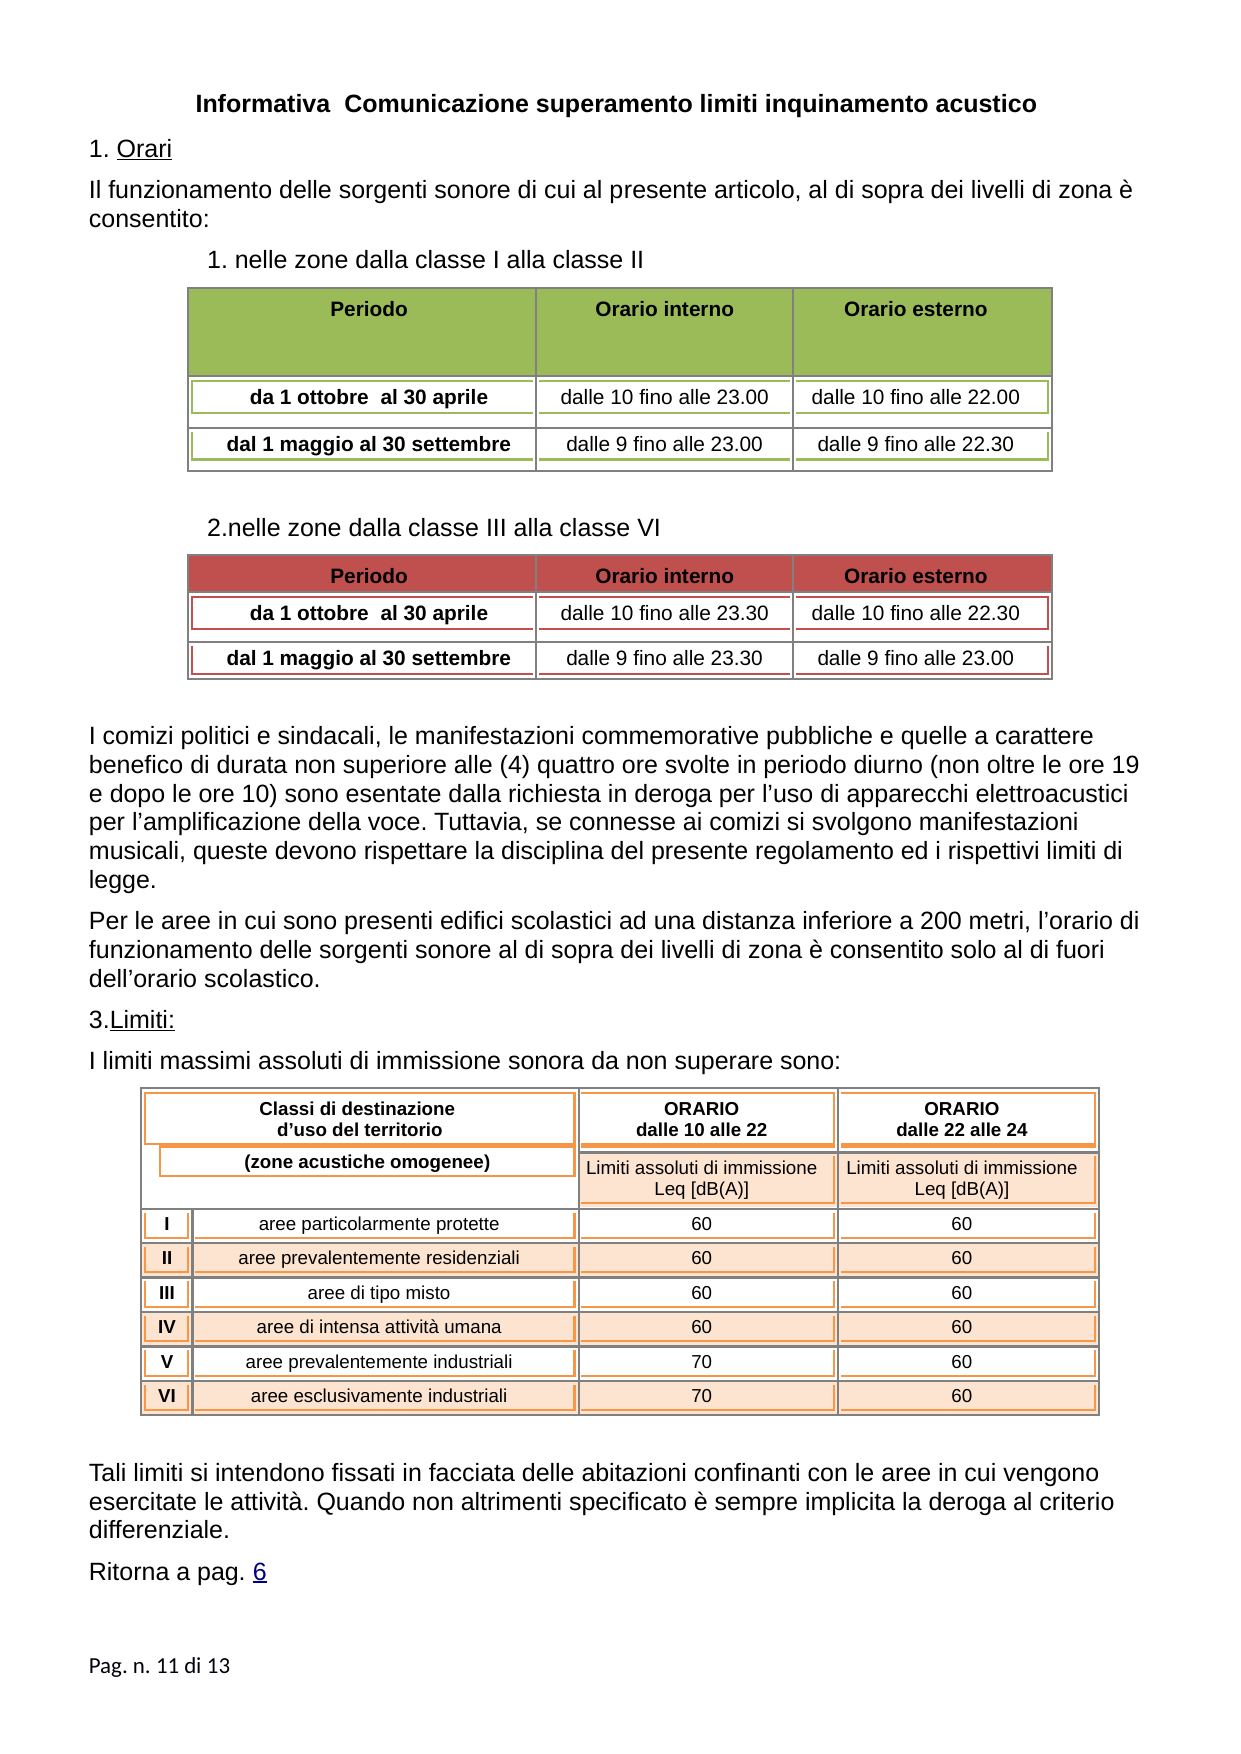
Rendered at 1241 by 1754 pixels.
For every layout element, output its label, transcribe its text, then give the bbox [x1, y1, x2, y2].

table_header ORARIO dalle 10 alle 22 [580, 1089, 837, 1151]
table_cell da 1 ottobre al 30 aprile [189, 377, 535, 427]
table_header Orario interno [537, 556, 792, 591]
table_cell Limiti assoluti di immissione Leq [dB(A)] [580, 1154, 837, 1207]
text 2.nelle zone dalla classe III alla classe VI [207, 513, 1151, 542]
text Tali limiti si intendono fissati in facciata delle abitazioni confinanti con le aree in cui vengono esercitate le attività. Quando non altrimenti specificato è sempre implicita la deroga al criterio differenziale. [89, 1458, 1151, 1544]
text I limiti massimi assoluti di immissione sonora da non superare sono: [89, 1046, 1151, 1075]
table_cell 60 [580, 1244, 837, 1276]
table_cell 60 [580, 1279, 837, 1311]
table_cell aree prevalentemente industriali [194, 1348, 578, 1380]
table_header Orario interno [537, 289, 792, 375]
text Informativa Comunicazione superamento limiti inquinamento acustico [89, 89, 1151, 117]
table_cell 60 [839, 1244, 1098, 1276]
table_cell aree di tipo misto [194, 1279, 578, 1311]
table_cell 60 [839, 1313, 1098, 1345]
text 3.Limiti: [89, 1005, 1151, 1033]
text 1. nelle zone dalla classe I alla classe II [207, 245, 1151, 274]
text Ritorna a pag. 6 [89, 1556, 1151, 1585]
table_cell dalle 10 fino alle 22.30 [794, 593, 1051, 641]
table_cell II [142, 1244, 191, 1276]
table_cell V [142, 1348, 191, 1380]
table_header Orario esterno [794, 556, 1051, 591]
table_header Periodo [189, 556, 535, 591]
table_cell dalle 9 fino alle 23.00 [537, 429, 792, 470]
table_cell VI [142, 1382, 191, 1414]
table_cell dalle 9 fino alle 23.30 [537, 643, 792, 678]
table_cell 60 [839, 1210, 1098, 1242]
table_header Orario esterno [794, 289, 1051, 375]
table_cell I [142, 1210, 191, 1242]
table_cell dalle 10 fino alle 23.30 [537, 593, 792, 641]
table_cell dalle 10 fino alle 23.00 [537, 377, 792, 427]
table_cell 60 [839, 1382, 1098, 1414]
table_cell dal 1 maggio al 30 settembre [189, 643, 535, 678]
table_cell 60 [580, 1210, 837, 1242]
text Il funzionamento delle sorgenti sonore di cui al presente articolo, al di sopra dei livelli di zona è consentito: [89, 175, 1151, 233]
table_cell aree di intensa attività umana [194, 1313, 578, 1345]
text 1. Orari [89, 134, 1151, 163]
table_header ORARIO dalle 22 alle 24 [839, 1089, 1098, 1151]
table_cell dal 1 maggio al 30 settembre [189, 429, 535, 470]
text I comizi politici e sindacali, le manifestazioni commemorative pubbliche e quelle a carattere benefico di durata non superiore alle (4) quattro ore svolte in periodo diurno (non oltre le ore 19 e dopo le ore 10) sono esentate dalla richiesta in deroga per l’uso di apparecchi elettroacustici per l’amplificazione della voce. Tuttavia, se connesse ai comizi si svolgono manifestazioni musicali, queste devono rispettare la disciplina del presente regolamento ed i rispettivi limiti di legge. [89, 721, 1151, 893]
table_cell Limiti assoluti di immissione Leq [dB(A)] [839, 1154, 1098, 1207]
table_cell 70 [580, 1348, 837, 1380]
table_cell dalle 9 fino alle 22.30 [794, 429, 1051, 470]
table_cell aree esclusivamente industriali [194, 1382, 578, 1414]
table_cell da 1 ottobre al 30 aprile [189, 593, 535, 641]
table_cell aree particolarmente protette [194, 1210, 578, 1242]
table_cell dalle 10 fino alle 22.00 [794, 377, 1051, 427]
text Per le aree in cui sono presenti edifici scolastici ad una distanza inferiore a 200 metri, l’orario di funzionamento delle sorgenti sonore al di sopra dei livelli di zona è consentito solo al di fuori dell’orario scolastico. [89, 906, 1151, 992]
table_cell III [142, 1279, 191, 1311]
table_cell 60 [580, 1313, 837, 1345]
table_cell IV [142, 1313, 191, 1345]
table_cell 60 [839, 1279, 1098, 1311]
table_cell aree prevalentemente residenziali [194, 1244, 578, 1276]
table_cell 70 [580, 1382, 837, 1414]
table_header Classi di destinazione d’uso del territorio (zone acustiche omogenee) [142, 1089, 578, 1207]
table_cell 60 [839, 1348, 1098, 1380]
table_header Periodo [189, 289, 535, 375]
table_cell dalle 9 fino alle 23.00 [794, 643, 1051, 678]
